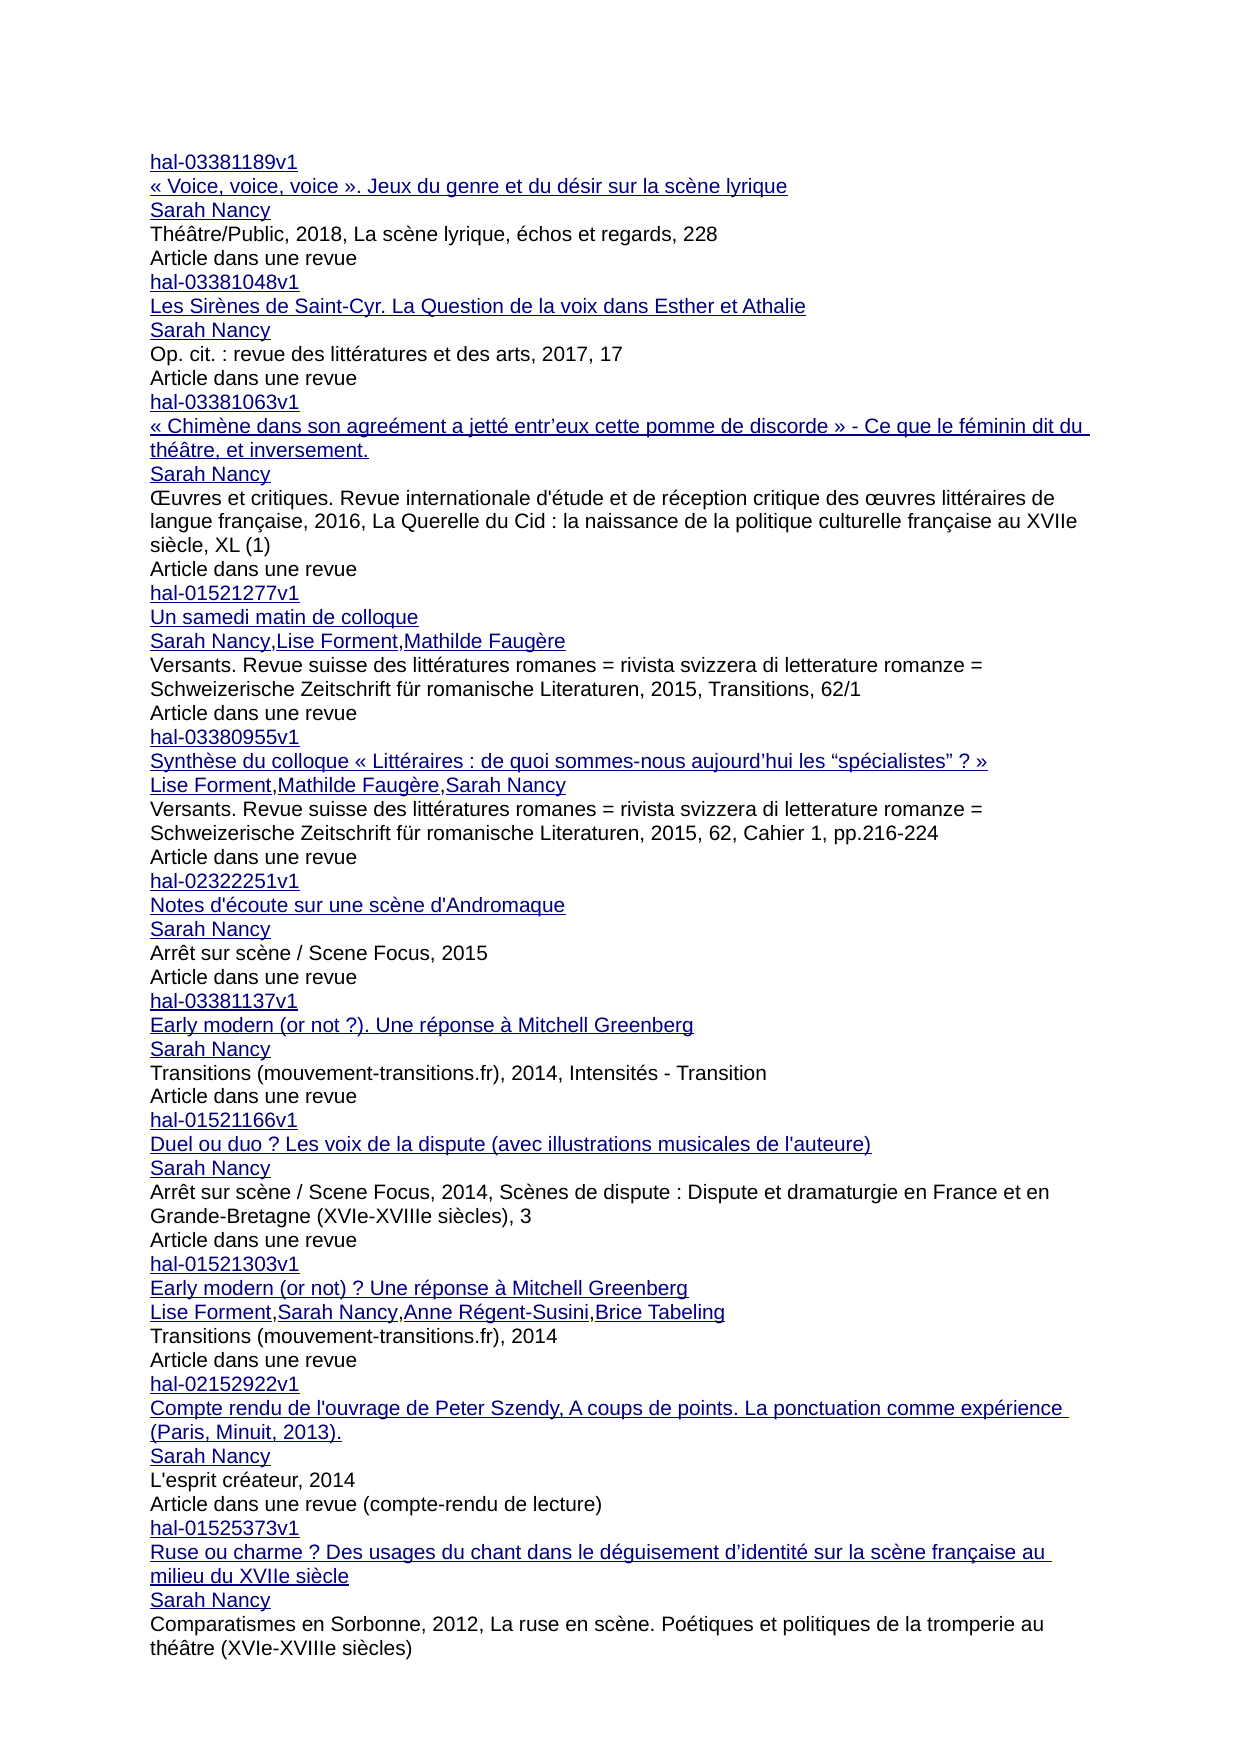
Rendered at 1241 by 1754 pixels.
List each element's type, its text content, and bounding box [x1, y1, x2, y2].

table_cell Les Sirènes de Saint-Cyr. La Question de la voix dans Esther et Athalie Sarah Nancy Op. cit. : revue des littératures et des arts, 2017, 17 Article dans une revue hal-03381063v1 [150, 294, 1090, 413]
table_cell « Chimène dans son agreément a jetté entr’eux cette pomme de discorde » - Ce que le féminin dit du [150, 414, 1090, 434]
table_cell Ruse ou charme ? Des usages du chant dans le déguisement d’identité sur la scène française au milieu du XVIIe siècle Sarah Nancy Comparatismes en Sorbonne, 2012, La ruse en scène. Poétiques et politiques de la tromperie au théâtre (XVIe-XVIIIe siècles) [150, 1540, 1090, 1659]
table_cell Early modern (or not ?). Une réponse à Mitchell Greenberg Sarah Nancy Transitions (mouvement-transitions.fr), 2014, Intensités - Transition Article dans une revue hal-01521166v1 [150, 1013, 1090, 1132]
table_cell « Voice, voice, voice ». Jeux du genre et du désir sur la scène lyrique Sarah Nancy Théâtre/Public, 2018, La scène lyrique, échos et regards, 228 Article dans une revue hal-03381048v1 [150, 174, 1090, 294]
table_cell Un samedi matin de colloque Sarah Nancy,Lise Forment,Mathilde Faugère Versants. Revue suisse des littératures romanes = rivista svizzera di letterature romanze = Schweizerische Zeitschrift für romanische Literaturen, 2015, Transitions, 62/1 Article dans une revue hal-03380955v1 [150, 605, 1090, 749]
table_cell Compte rendu de l'ouvrage de Peter Szendy, A coups de points. La ponctuation comme expérience (Paris, Minuit, 2013). Sarah Nancy L'esprit créateur, 2014 Article dans une revue (compte-rendu de lecture) hal-01525373v1 [150, 1396, 1090, 1539]
table_cell Notes d'écoute sur une scène d'Andromaque Sarah Nancy Arrêt sur scène / Scene Focus, 2015 Article dans une revue hal-03381137v1 [150, 893, 1090, 1012]
table_cell théâtre, et inversement. Sarah Nancy Œuvres et critiques. Revue internationale d'étude et de réception critique des œuvres littéraires de langue française, 2016, La Querelle du Cid : la naissance de la politique culturelle française au XVIIe siècle, XL (1) Article dans une revue hal-01521277v1 [150, 436, 1090, 605]
table_cell Early modern (or not) ? Une réponse à Mitchell Greenberg Lise Forment,Sarah Nancy,Anne Régent-Susini,Brice Tabeling Transitions (mouvement-transitions.fr), 2014 Article dans une revue hal-02152922v1 [150, 1276, 1090, 1396]
table_cell Duel ou duo ? Les voix de la dispute (avec illustrations musicales de l'auteure) Sarah Nancy Arrêt sur scène / Scene Focus, 2014, Scènes de dispute : Dispute et dramaturgie en France et en Grande-Bretagne (XVIe-XVIIIe siècles), 3 Article dans une revue hal-01521303v1 [150, 1132, 1090, 1276]
table_cell hal-03381189v1 [150, 150, 1090, 174]
table_cell Synthèse du colloque « Littéraires : de quoi sommes-nous aujourd’hui les “spécialistes” ? » Lise Forment,Mathilde Faugère,Sarah Nancy Versants. Revue suisse des littératures romanes = rivista svizzera di letterature romanze = Schweizerische Zeitschrift für romanische Literaturen, 2015, 62, Cahier 1, pp.216-224 Article dans une revue hal-02322251v1 [150, 749, 1090, 893]
